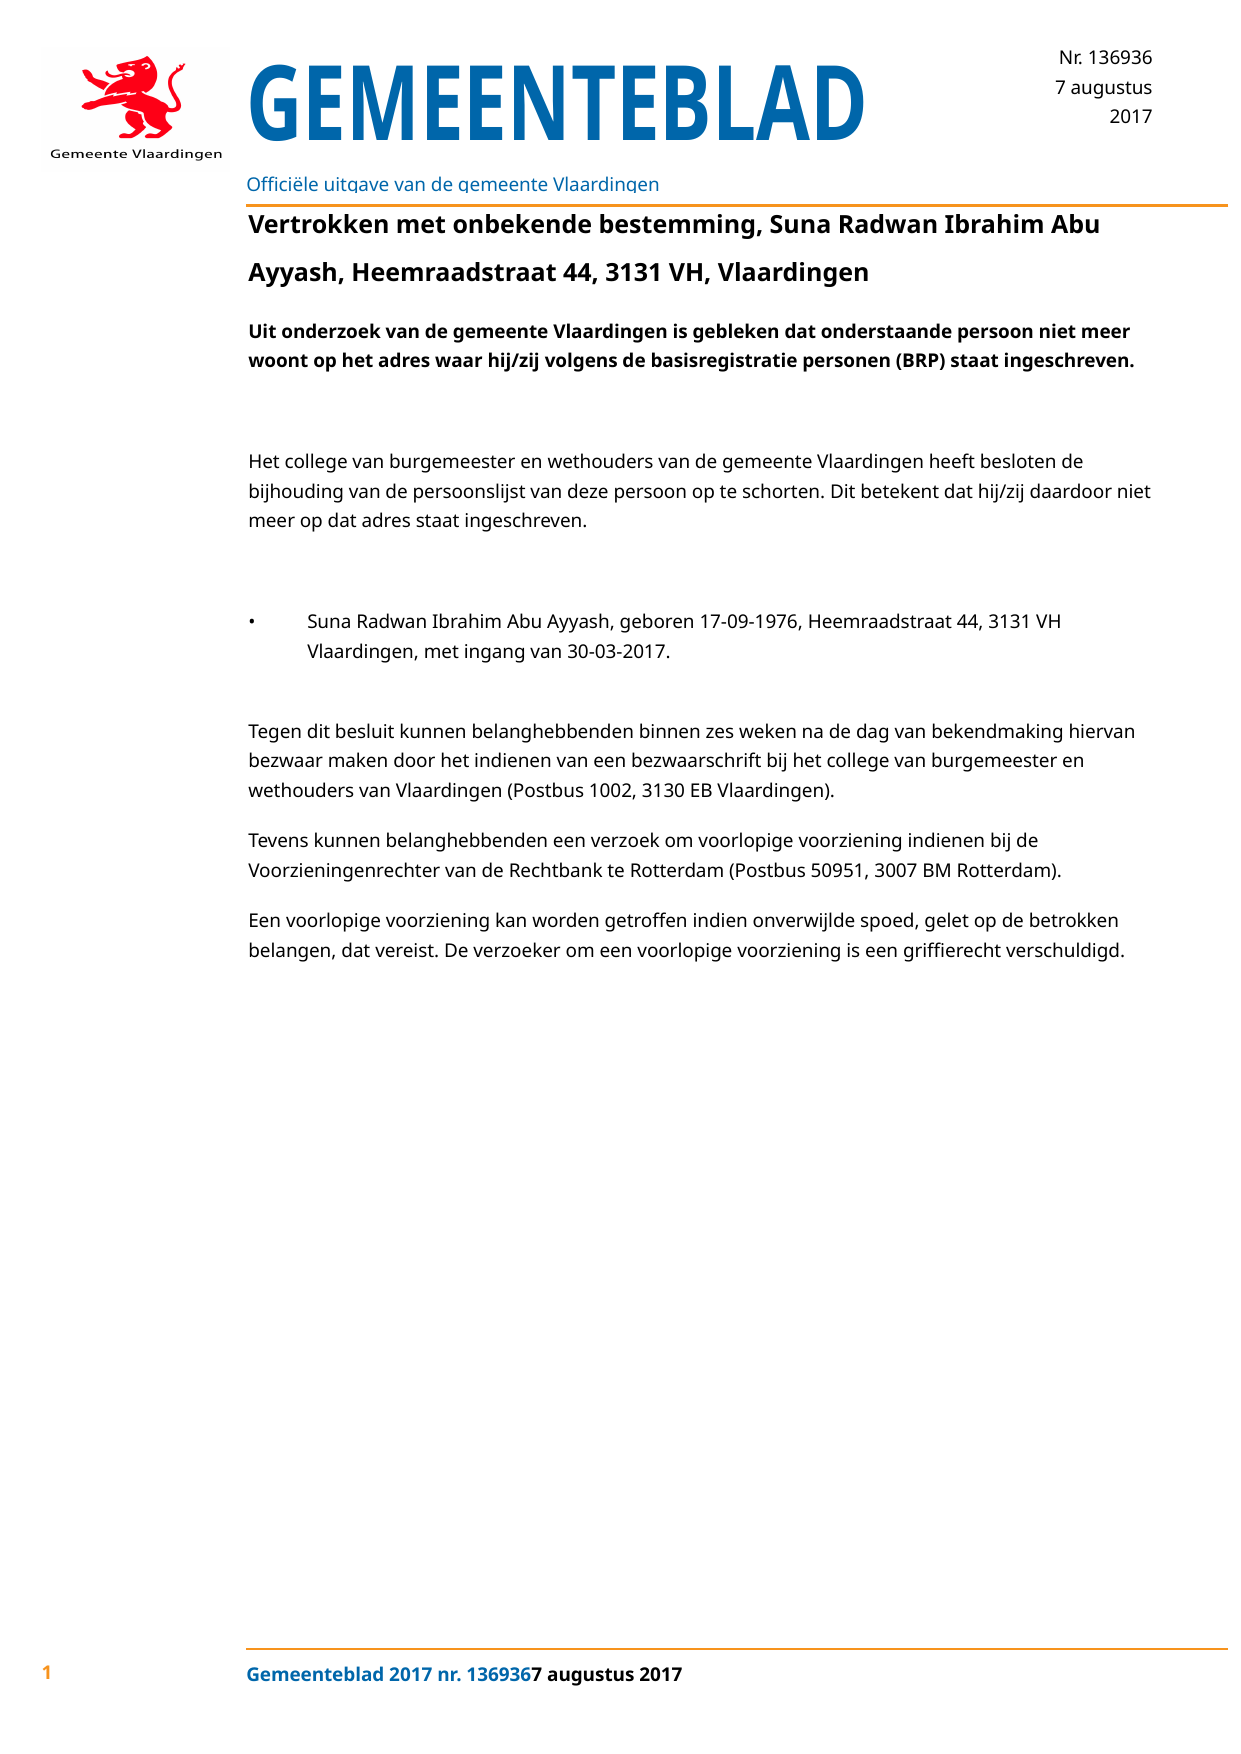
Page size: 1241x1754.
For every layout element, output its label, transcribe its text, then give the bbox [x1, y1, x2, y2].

list Suna Radwan Ibrahim Abu Ayyash, geboren 17-09-1976, Heemraadstraat 44, 3131 VH Vlaardingen, met ingang van 30-03-2017. [248, 608, 1152, 664]
text Het college van burgemeester en wethouders van de gemeente Vlaardingen heeft besloten de bijhouding van de persoonslijst van deze persoon op te schorten. Dit betekent dat hij/zij daardoor niet meer op dat adres staat ingeschreven. [248, 448, 1152, 533]
text Tegen dit besluit kunnen belanghebbenden binnen zes weken na de dag van bekendmaking hiervan bezwaar maken door het indienen van een bezwaarschrift bij het college van burgemeester en wethouders van Vlaardingen (Postbus 1002, 3130 EB Vlaardingen). [248, 718, 1152, 803]
text Vertrokken met onbekende bestemming, Suna Radwan Ibrahim Abu Ayyash, Heemraadstraat 44, 3131 VH, Vlaardingen [248, 207, 1152, 288]
text Uit onderzoek van de gemeente Vlaardingen is gebleken dat onderstaande persoon niet meer woont op het adres waar hij/zij volgens de basisregistratie personen (BRP) staat ingeschreven. [248, 318, 1152, 373]
picture [41, 47, 231, 172]
text Een voorlopige voorziening kan worden getroffen indien onverwijlde spoed, gelet op de betrokken belangen, dat vereist. De verzoeker om een voorlopige voorziening is een griffierecht verschuldigd. [248, 907, 1152, 963]
text Tevens kunnen belanghebbenden een verzoek om voorlopige voorziening indienen bij de Voorzieningenrechter van de Rechtbank te Rotterdam (Postbus 50951, 3007 BM Rotterdam). [248, 827, 1152, 883]
